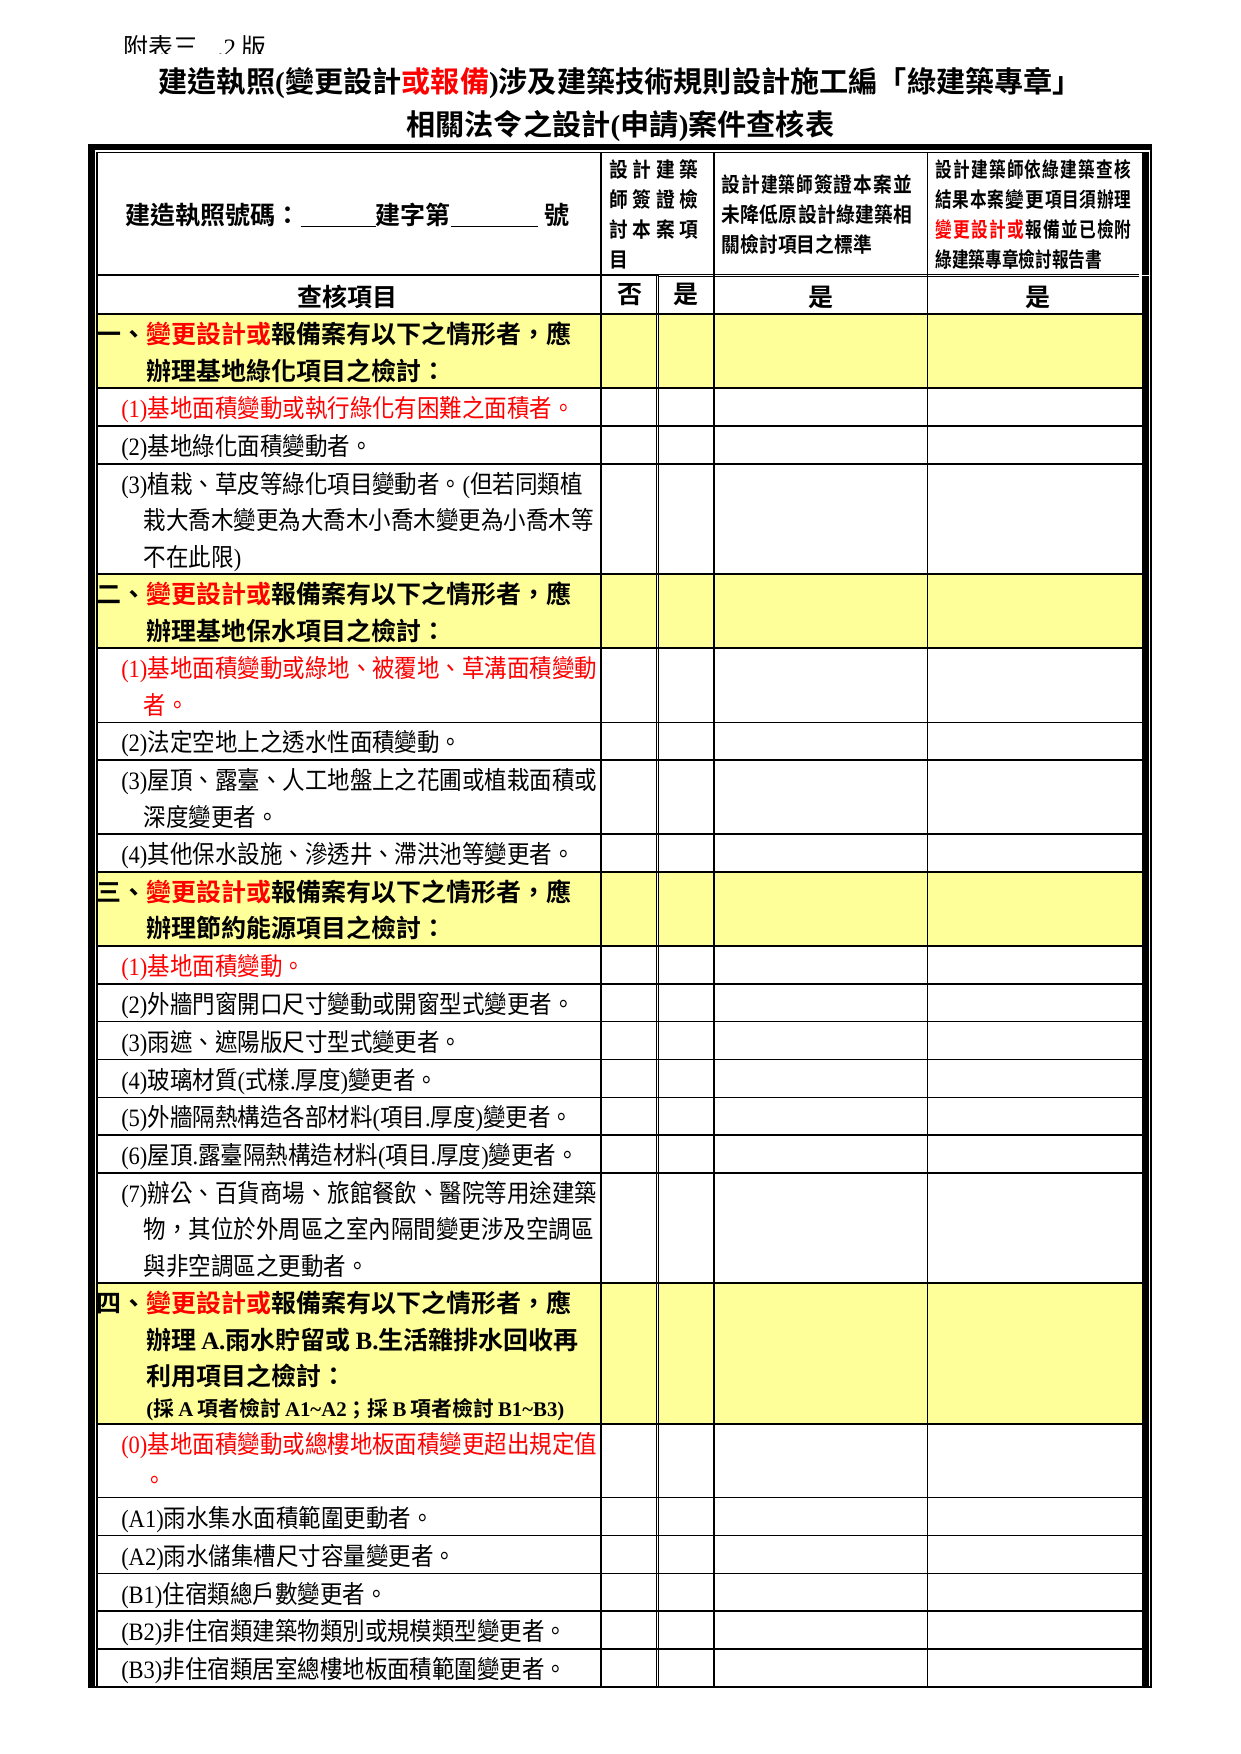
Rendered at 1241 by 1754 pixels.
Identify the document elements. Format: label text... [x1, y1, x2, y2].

table_cell [659, 1425, 713, 1497]
table_cell [715, 723, 927, 759]
table_cell [659, 1098, 713, 1134]
table_cell 一、變更設計或報備案有以下之情形者，應辦理基地綠化項目之檢討： [98, 315, 600, 387]
table_cell [928, 1098, 1142, 1134]
table_cell [928, 723, 1142, 759]
table_cell [659, 465, 713, 573]
table_cell (3)屋頂、露臺、人工地盤上之花圃或植栽面積或深度變更者。 [98, 761, 600, 833]
table_cell [602, 1425, 656, 1497]
table_cell [602, 1022, 656, 1058]
table_cell [928, 649, 1142, 721]
table_header 設計建築師簽證本案並未降低原設計綠建築相關檢討項目之標準 [715, 153, 927, 274]
table_cell [659, 723, 713, 759]
table_cell 是 [659, 277, 713, 313]
table_cell (1)基地面積變動。 [98, 947, 600, 983]
table_cell [659, 1136, 713, 1172]
table_cell [659, 1650, 713, 1686]
table_cell [715, 1574, 927, 1610]
table_cell [928, 835, 1142, 871]
table_cell [602, 1136, 656, 1172]
table_cell [928, 985, 1142, 1021]
table_cell [659, 1612, 713, 1648]
table_cell [715, 835, 927, 871]
table_cell [715, 1136, 927, 1172]
table_cell [602, 835, 656, 871]
table_cell 是 [715, 277, 927, 313]
table_header 設計建築師依綠建築查核結果本案變更項目須辦理變更設計或報備並已檢附綠建築專章檢討報告書 [928, 153, 1142, 274]
table_cell [715, 389, 927, 425]
table_cell (3)植栽、草皮等綠化項目變動者。(但若同類植栽大喬木變更為大喬木小喬木變更為小喬木等不在此限) [98, 465, 600, 573]
table_cell [928, 465, 1142, 573]
table_cell [659, 1574, 713, 1610]
table_cell (7)辦公、百貨商場、旅館餐飲、醫院等用途建築物，其位於外周區之室內隔間變更涉及空調區與非空調區之更動者。 [98, 1174, 600, 1282]
table_cell [715, 1498, 927, 1535]
table_cell [602, 1650, 656, 1686]
table_cell [602, 315, 656, 387]
table_cell [659, 389, 713, 425]
table_cell [715, 1284, 927, 1423]
text 建造執照(變更設計或報備)涉及建築技術規則設計施工編「綠建築專章」 相關法令之設計(申請)案件查核表 [100, 20, 1140, 144]
table_cell (2)外牆門窗開口尺寸變動或開窗型式變更者。 [98, 985, 600, 1021]
table_cell (B1)住宿類總戶數變更者。 [98, 1574, 600, 1610]
table_cell [659, 427, 713, 463]
table_cell [715, 1098, 927, 1134]
table_cell [659, 985, 713, 1021]
table_cell (2)基地綠化面積變動者。 [98, 427, 600, 463]
table_cell [602, 465, 656, 573]
table_cell [715, 1425, 927, 1497]
table_cell [659, 1536, 713, 1572]
table_cell 三、變更設計或報備案有以下之情形者，應辦理節約能源項目之檢討： [98, 873, 600, 945]
table_cell [602, 649, 656, 721]
table_cell [928, 1536, 1142, 1572]
table_cell [715, 575, 927, 647]
table_cell (4)玻璃材質(式樣.厚度)變更者。 [98, 1060, 600, 1096]
table_cell [715, 873, 927, 945]
table_cell [659, 1022, 713, 1058]
table_cell [602, 1498, 656, 1535]
table_cell [928, 761, 1142, 833]
table_cell [715, 1612, 927, 1648]
table_cell [928, 1612, 1142, 1648]
table_cell [928, 389, 1142, 425]
table_cell [602, 389, 656, 425]
table_cell (5)外牆隔熱構造各部材料(項目.厚度)變更者。 [98, 1098, 600, 1134]
table_cell [928, 1136, 1142, 1172]
table_cell (1)基地面積變動或執行綠化有困難之面積者。 [98, 389, 600, 425]
table_cell [659, 835, 713, 871]
table_cell [715, 315, 927, 387]
table_cell [659, 649, 713, 721]
table_cell [715, 1174, 927, 1282]
table_cell [602, 985, 656, 1021]
table_cell [602, 1612, 656, 1648]
table_cell [659, 947, 713, 983]
table_cell (3)雨遮、遮陽版尺寸型式變更者。 [98, 1022, 600, 1058]
table_cell [715, 1022, 927, 1058]
table_cell [715, 947, 927, 983]
table_cell [602, 1060, 656, 1096]
table_cell [928, 1498, 1142, 1535]
table_cell 二、變更設計或報備案有以下之情形者，應辦理基地保水項目之檢討： [98, 575, 600, 647]
table_cell 否 [602, 276, 656, 313]
table_cell [602, 761, 656, 833]
table_cell [928, 1284, 1142, 1423]
table_cell [602, 575, 656, 647]
table_cell [928, 1425, 1142, 1497]
table_cell (B3)非住宿類居室總樓地板面積範圍變更者。 [98, 1650, 600, 1686]
table_cell [715, 465, 927, 573]
table_cell (4)其他保水設施、滲透井、滯洪池等變更者。 [98, 835, 600, 871]
table_cell (6)屋頂.露臺隔熱構造材料(項目.厚度)變更者。 [98, 1136, 600, 1172]
table_cell [659, 761, 713, 833]
table_cell [602, 947, 656, 983]
table_cell [715, 1536, 927, 1572]
table_cell [602, 873, 656, 945]
table_cell [928, 575, 1142, 647]
table_cell (0)基地面積變動或總樓地板面積變更超出規定值。 [98, 1425, 600, 1497]
table_header 建造執照號碼： 建字第 號 [98, 153, 600, 274]
table_cell [715, 761, 927, 833]
table_cell [602, 1174, 656, 1282]
table_cell [602, 1574, 656, 1610]
table_cell (B2)非住宿類建築物類別或規模類型變更者。 [98, 1612, 600, 1648]
table_cell [659, 1284, 713, 1423]
table_cell [928, 427, 1142, 463]
table_cell [659, 315, 713, 387]
table_cell (2)法定空地上之透水性面積變動。 [98, 723, 600, 759]
table_cell [928, 1022, 1142, 1058]
table_cell 四、變更設計或報備案有以下之情形者，應辦理A.雨水貯留或B.生活雜排水回收再利用項目之檢討： (採A項者檢討A1~A2；採B項者檢討B1~B3) [98, 1284, 600, 1423]
table_cell [715, 1650, 927, 1686]
table_cell [928, 315, 1142, 387]
table_cell (A1)雨水集水面積範圍更動者。 [98, 1498, 600, 1535]
table_cell [602, 723, 656, 759]
table_cell [928, 1650, 1142, 1686]
table_cell [715, 1060, 927, 1096]
table_cell [659, 1060, 713, 1096]
table_cell [602, 427, 656, 463]
table_cell [715, 649, 927, 721]
table_cell 查核項目 [98, 276, 600, 313]
table_cell [928, 947, 1142, 983]
table_cell [659, 575, 713, 647]
table_cell [659, 1498, 713, 1535]
table_cell (1)基地面積變動或綠地、被覆地、草溝面積變動者。 [98, 649, 600, 721]
table_cell [715, 985, 927, 1021]
table_cell [928, 1060, 1142, 1096]
table_cell [602, 1098, 656, 1134]
table_cell [928, 1574, 1142, 1610]
table_header 設計建築師簽證檢討本案項目 [602, 153, 713, 274]
table_cell [602, 1284, 656, 1423]
table_cell [715, 427, 927, 463]
table_cell (A2)雨水儲集槽尺寸容量變更者。 [98, 1536, 600, 1572]
table_cell [659, 873, 713, 945]
table_cell [602, 1536, 656, 1572]
table_cell [659, 1174, 713, 1282]
table_cell [928, 1174, 1142, 1282]
text 附表三 .2版 [123, 28, 359, 54]
table_cell [928, 873, 1142, 945]
table_cell 是 [928, 274, 1147, 313]
